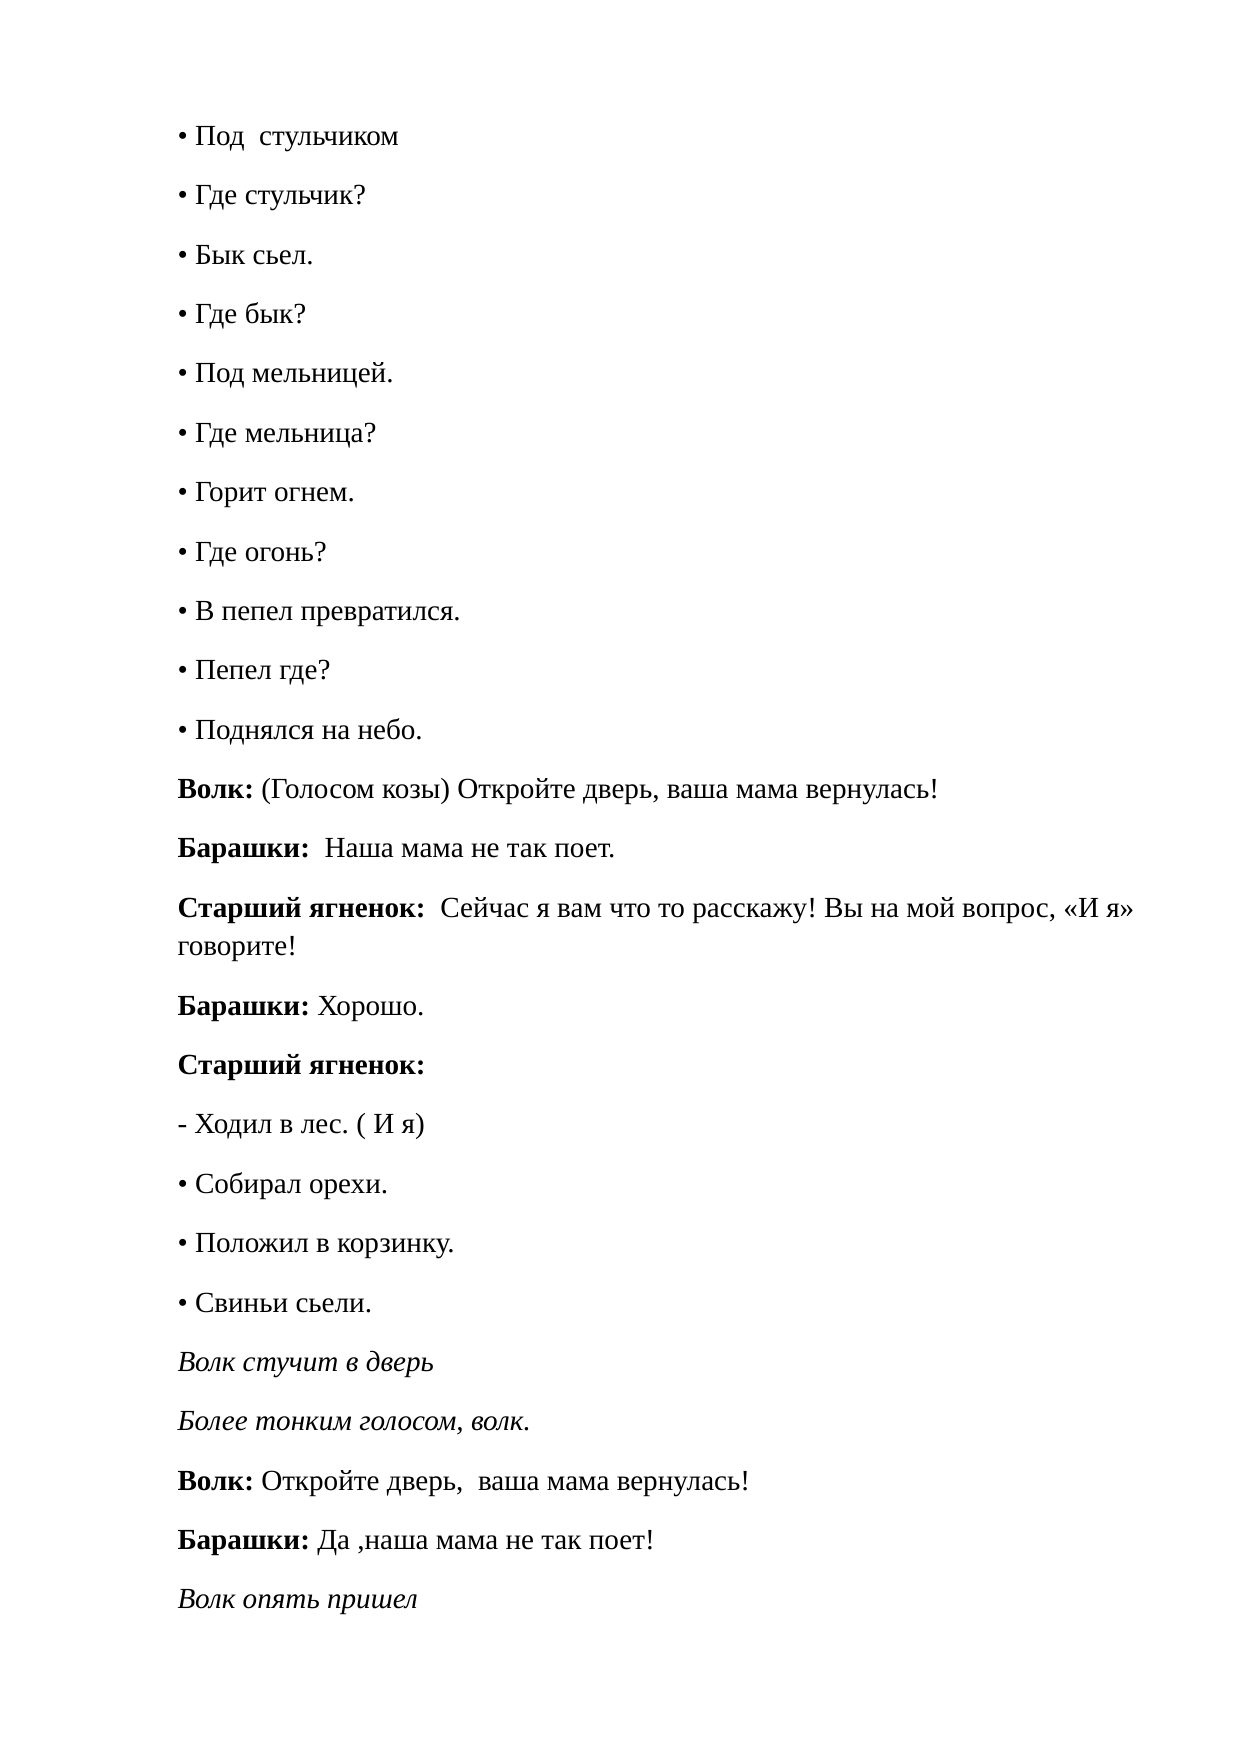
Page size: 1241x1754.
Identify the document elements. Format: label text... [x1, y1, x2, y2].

text - Ходил в лес. ( И я) [177, 1107, 1152, 1140]
text Старший ягненок: Сейчас я вам что то расскажу! Вы на мой вопрос, «И я» говорите! [177, 890, 1152, 962]
text • Горит огнем. [177, 474, 1152, 508]
text Более тонким голосом, волк. [177, 1403, 1152, 1437]
text • Положил в корзинку. [177, 1225, 1152, 1259]
text • Под мельницей. [177, 356, 1152, 389]
text • Где мельница? [177, 415, 1152, 448]
text • Поднялся на небо. [177, 712, 1152, 745]
text • Где бык? [177, 296, 1152, 330]
text • Бык сьел. [177, 237, 1152, 270]
text Волк: (Голосом козы) Откройте дверь, ваша мама вернулась! [177, 771, 1152, 805]
text • Собирал орехи. [177, 1166, 1152, 1199]
text Волк: Откройте дверь, ваша мама вернулась! [177, 1463, 1152, 1496]
text • Под стульчиком [177, 118, 1152, 152]
text Волк стучит в дверь [177, 1344, 1152, 1378]
text • Свиньи сьели. [177, 1285, 1152, 1318]
text Барашки: Хорошо. [177, 988, 1152, 1021]
text Барашки: Да ,наша мама не так поет! [177, 1522, 1152, 1556]
text Барашки: Наша мама не так поет. [177, 831, 1152, 864]
text Старший ягненок: [177, 1047, 1152, 1081]
text • В пепел превратился. [177, 593, 1152, 627]
text • Где стульчик? [177, 177, 1152, 211]
text • Пепел где? [177, 652, 1152, 686]
text • Где огонь? [177, 534, 1152, 567]
text Волк опять пришел [177, 1582, 1152, 1615]
